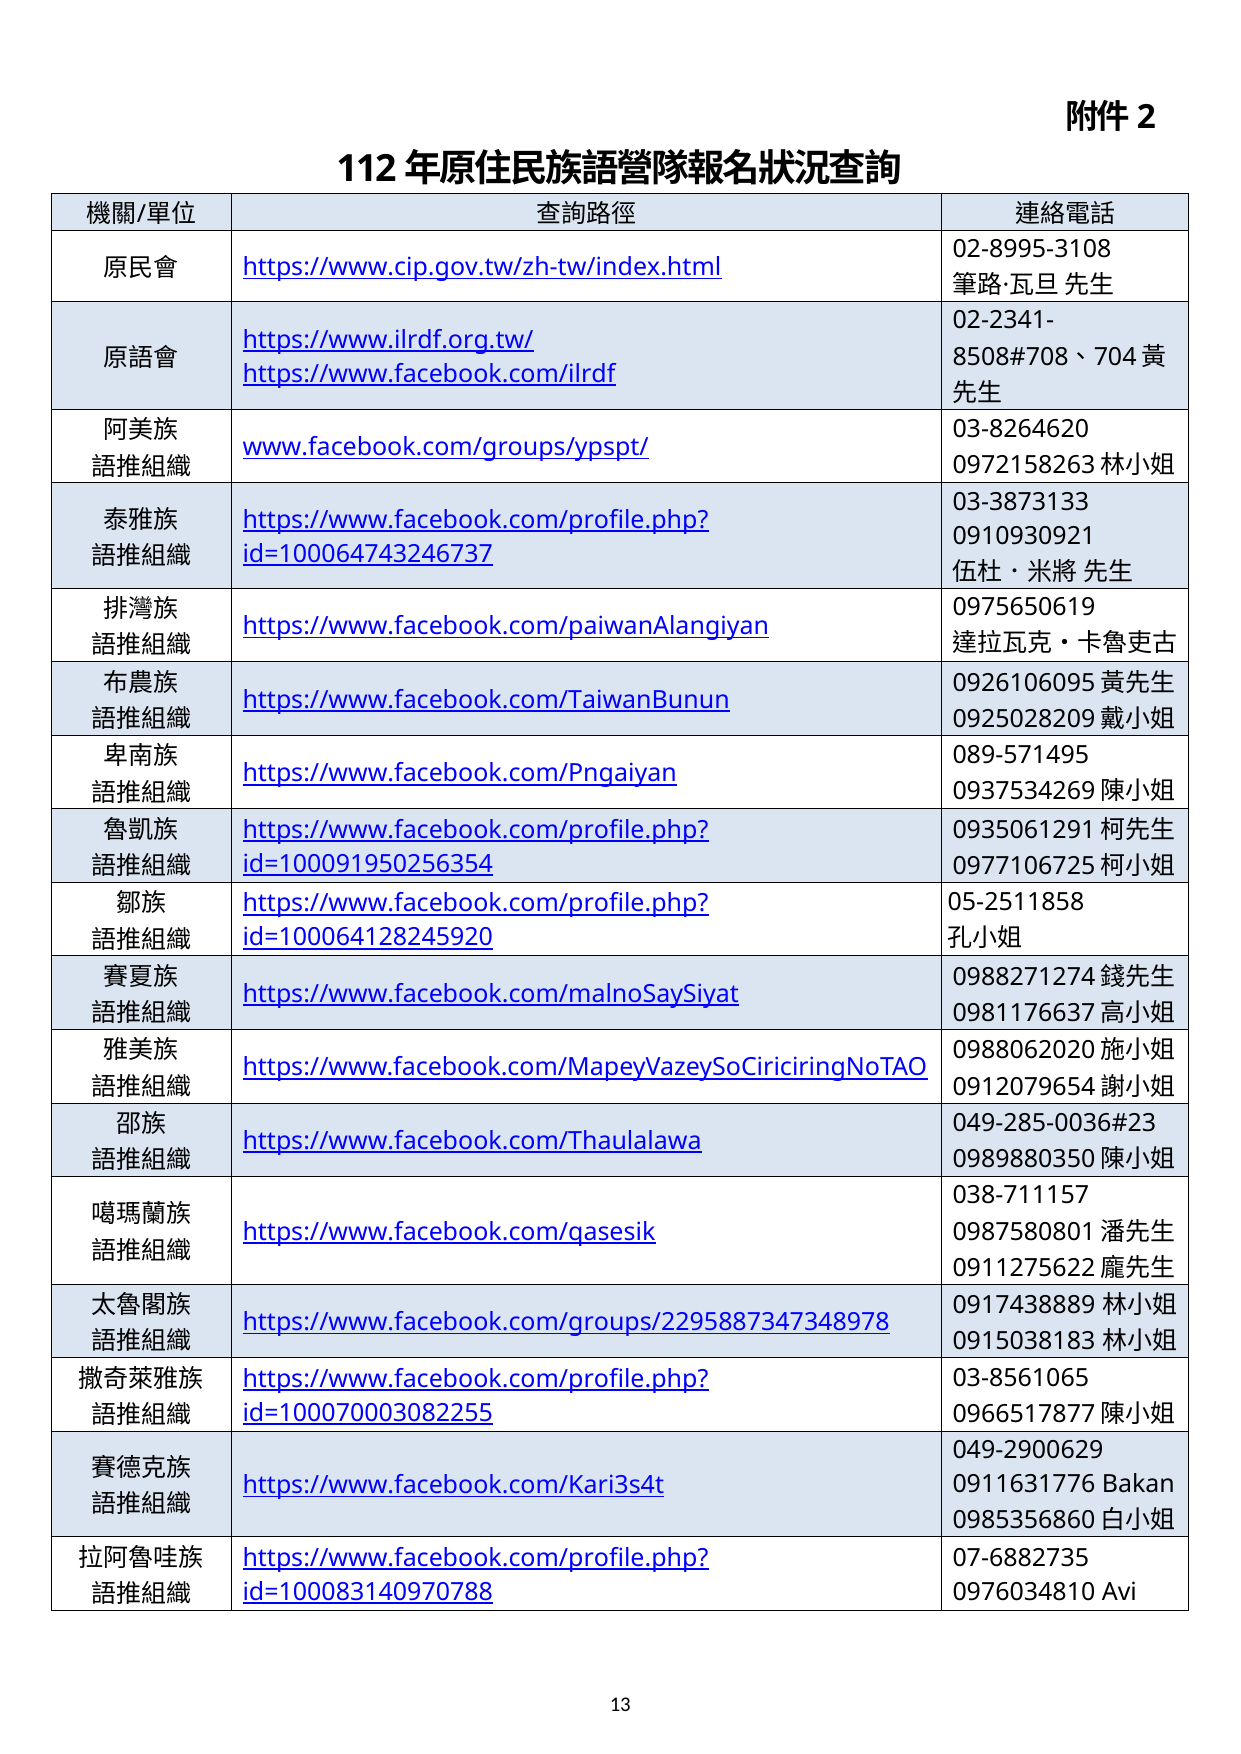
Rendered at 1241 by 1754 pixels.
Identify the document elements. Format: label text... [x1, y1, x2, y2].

table_cell 03-8561065 0966517877陳小姐 [942, 1358, 1188, 1431]
table_cell https://www.ilrdf.org.tw/ https://www.facebook.com/ilrdf [232, 302, 941, 409]
table_cell 0975650619 達拉瓦克‧卡魯吏古 [942, 589, 1188, 661]
table_cell 排灣族 語推組織 [52, 589, 231, 661]
table_cell 0917438889 林小姐 0915038183 林小姐 [942, 1285, 1188, 1357]
table_cell https://www.facebook.com/profile.php?id=100070003082255 [232, 1358, 941, 1431]
table_cell 原語會 [52, 302, 231, 409]
table_cell www.facebook.com/groups/ypspt/ [232, 410, 941, 482]
table_cell 魯凱族 語推組織 [52, 809, 231, 882]
table_cell 賽德克族 語推組織 [52, 1432, 231, 1536]
table_cell 0988062020施小姐 0912079654謝小姐 [942, 1030, 1188, 1102]
text 112年原住民族語營隊報名狀況查詢 [83, 138, 1158, 192]
table_cell https://www.facebook.com/qasesik [232, 1177, 941, 1283]
text 附件2 [83, 89, 1158, 138]
table_header 查詢路徑 [232, 194, 941, 230]
table_cell https://www.facebook.com/paiwanAlangiyan [232, 589, 941, 661]
table_cell 原民會 [52, 231, 231, 301]
table_cell 撒奇萊雅族 語推組織 [52, 1358, 231, 1431]
table_cell 0988271274錢先生 0981176637高小姐 [942, 956, 1188, 1029]
table_cell 0926106095黃先生 0925028209戴小姐 [942, 662, 1188, 735]
table_cell 阿美族 語推組織 [52, 410, 231, 482]
table_cell 038-711157 0987580801潘先生 0911275622龐先生 [942, 1177, 1188, 1283]
table_cell 泰雅族 語推組織 [52, 483, 231, 588]
table_cell https://www.facebook.com/profile.php?id=100064743246737 [232, 483, 941, 588]
table_cell 07-6882735 0976034810 Avi [942, 1537, 1188, 1609]
table_cell 拉阿魯哇族 語推組織 [52, 1537, 231, 1609]
table_cell https://www.facebook.com/MapeyVazeySoCiriciringNoTAO [232, 1030, 941, 1102]
table_cell https://www.cip.gov.tw/zh-tw/index.html [232, 231, 941, 301]
table_cell 噶瑪蘭族 語推組織 [52, 1177, 231, 1283]
table_cell 03-3873133 0910930921 伍杜．米將 先生 [942, 483, 1188, 588]
table_cell https://www.facebook.com/Kari3s4t [232, 1432, 941, 1536]
table_cell https://www.facebook.com/malnoSaySiyat [232, 956, 941, 1029]
table_cell https://www.facebook.com/TaiwanBunun [232, 662, 941, 735]
table_cell https://www.facebook.com/groups/2295887347348978 [232, 1285, 941, 1357]
table_cell https://www.facebook.com/Pngaiyan [232, 736, 941, 808]
table_cell 089-571495 0937534269陳小姐 [942, 736, 1188, 808]
table_cell 049-2900629 0911631776 Bakan 0985356860白小姐 [942, 1432, 1188, 1536]
table_cell 05-2511858 孔小姐 [942, 883, 1188, 955]
table_cell 鄒族 語推組織 [52, 883, 231, 955]
table_header 連絡電話 [942, 194, 1188, 230]
table_cell 049-285-0036#23 0989880350陳小姐 [942, 1104, 1188, 1176]
table_cell 雅美族 語推組織 [52, 1030, 231, 1102]
table_header 機關/單位 [52, 194, 231, 230]
table_cell 布農族 語推組織 [52, 662, 231, 735]
table_cell https://www.facebook.com/profile.php?id=100064128245920 [232, 883, 941, 955]
table_cell https://www.facebook.com/Thaulalawa [232, 1104, 941, 1176]
table_cell https://www.facebook.com/profile.php?id=100091950256354 [232, 809, 941, 882]
table_cell 卑南族 語推組織 [52, 736, 231, 808]
table_cell 02-8995-3108 筆路·瓦旦 先生 [942, 231, 1188, 301]
table_cell 0935061291柯先生 0977106725柯小姐 [942, 809, 1188, 882]
table_cell 太魯閣族 語推組織 [52, 1285, 231, 1357]
table_cell 賽夏族 語推組織 [52, 956, 231, 1029]
table_cell https://www.facebook.com/profile.php?id=100083140970788 [232, 1537, 941, 1609]
table_cell 邵族 語推組織 [52, 1104, 231, 1176]
table_cell 02-2341-8508#708、704黃先生 [942, 302, 1188, 409]
table_cell 03-8264620 0972158263林小姐 [942, 410, 1188, 482]
